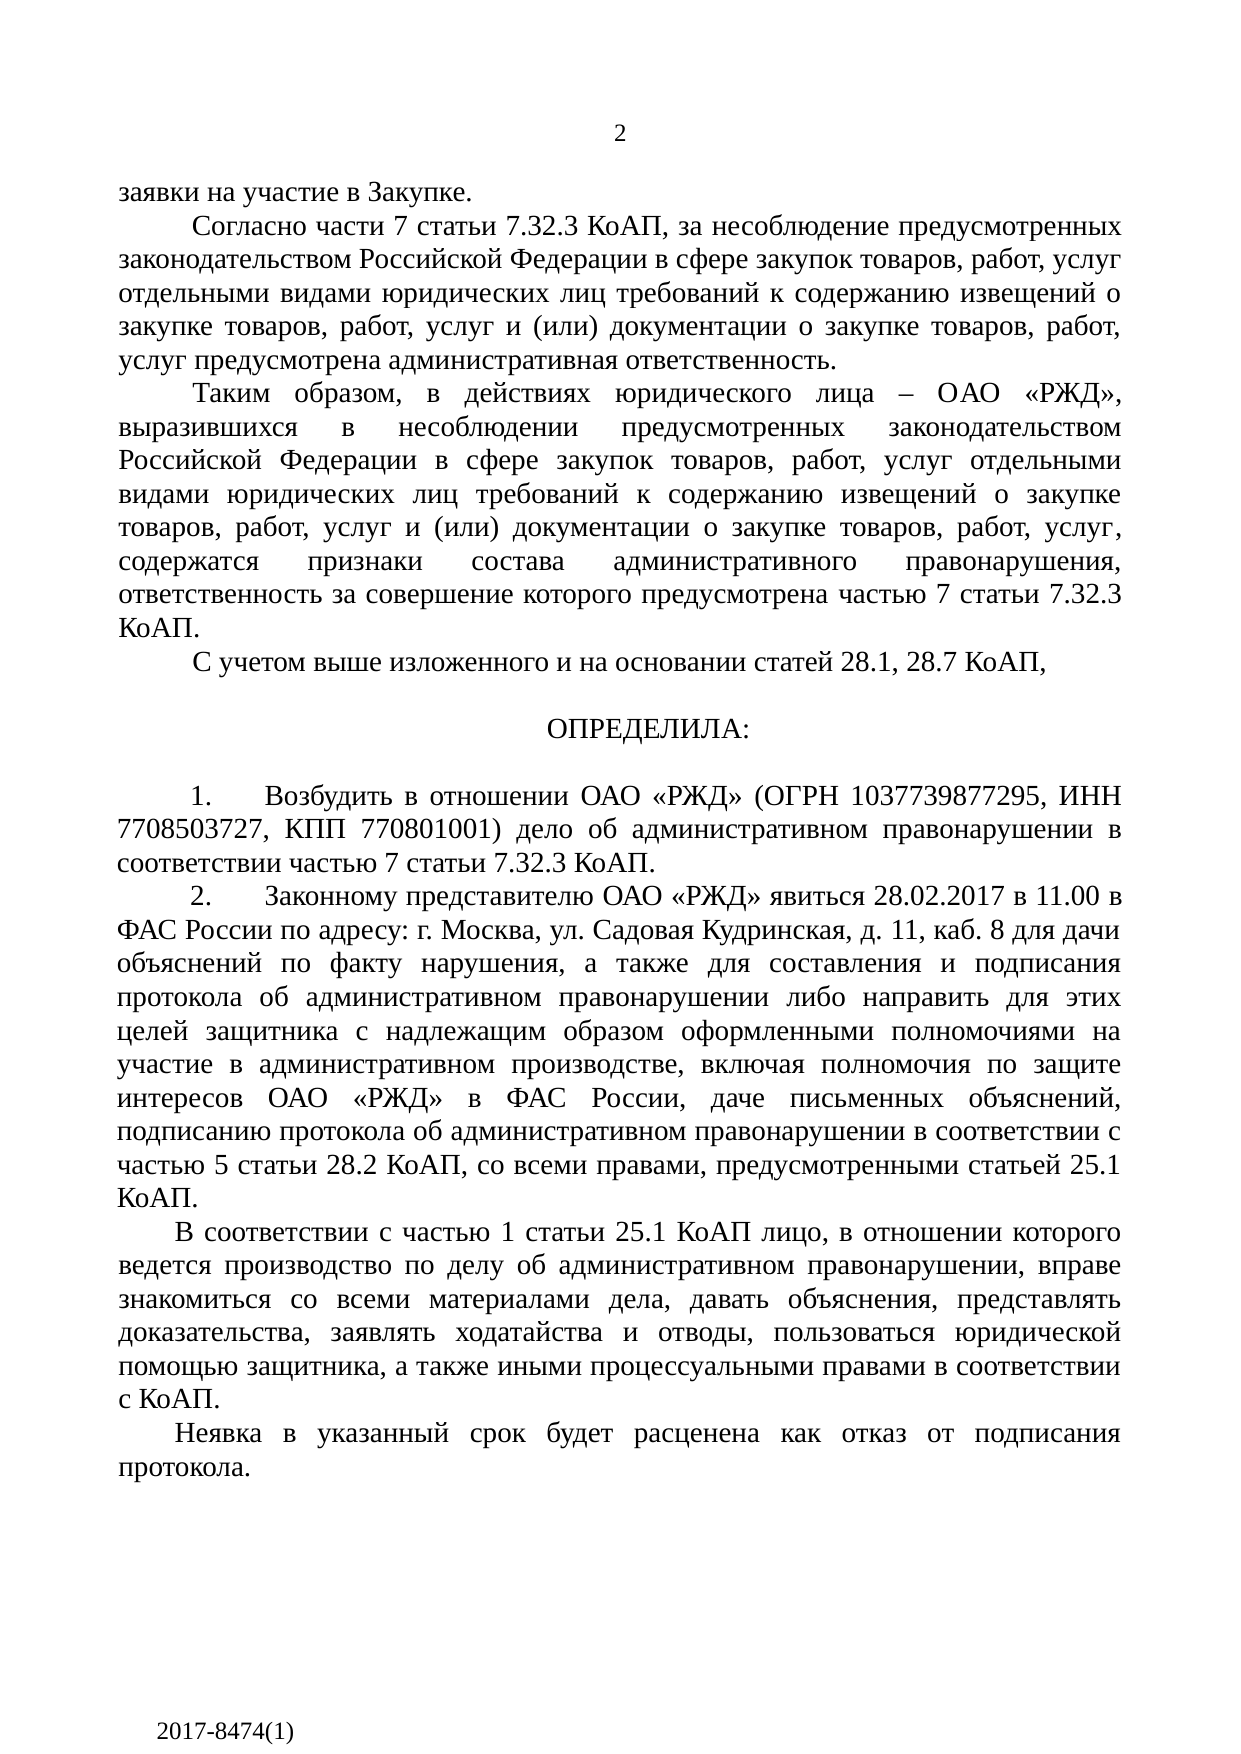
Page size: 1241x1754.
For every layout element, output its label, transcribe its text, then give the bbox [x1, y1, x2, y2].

list Законному представителю ОАО «РЖД» явиться 28.02.2017 в 11.00 в ФАС России по адресу: г. Москва, ул. Садовая Кудринская, д. 11, каб. 8 для дачи объяснений по факту нарушения, а также для составления и подписания протокола об административном правонарушении либо направить для этих целей защитника с надлежащим образом оформленными полномочиями на участие в административном производстве, включая полномочия по защите интересов ОАО «РЖД» в ФАС России, даче письменных объяснений, подписанию протокола об административном правонарушении в соответствии с частью 5 статьи 28.2 КоАП, со всеми правами, предусмотренными статьей 25.1 КоАП. [117, 878, 1122, 1214]
text С учетом выше изложенного и на основании статей 28.1, 28.7 КоАП, [118, 644, 1122, 677]
text В соответствии с частью 1 статьи 25.1 КоАП лицо, в отношении которого ведется производство по делу об административном правонарушении, вправе знакомиться со всеми материалами дела, давать объяснения, представлять доказательства, заявлять ходатайства и отводы, пользоваться юридической помощью защитника, а также иными процессуальными правами в соответствии с КоАП. [118, 1214, 1122, 1415]
text заявки на участие в Закупке. [118, 176, 1122, 208]
text Согласно части 7 статьи 7.32.3 КоАП, за несоблюдение предусмотренных законодательством Российской Федерации в сфере закупок товаров, работ, услуг отдельными видами юридических лиц требований к содержанию извещений о закупке товаров, работ, услуг и (или) документации о закупке товаров, работ, услуг предусмотрена административная ответственность. [118, 208, 1122, 375]
text Таким образом, в действиях юридического лица – ОАО «РЖД», выразившихся в несоблюдении предусмотренных законодательством Российской Федерации в сфере закупок товаров, работ, услуг отдельными видами юридических лиц требований к содержанию извещений о закупке товаров, работ, услуг и (или) документации о закупке товаров, работ, услуг, содержатся признаки состава административного правонарушения, ответственность за совершение которого предусмотрена частью 7 статьи 7.32.3 КоАП. [118, 375, 1122, 644]
text Неявка в указанный срок будет расценена как отказ от подписания протокола. [118, 1415, 1122, 1482]
text ОПРЕДЕЛИЛА: [118, 711, 1122, 744]
list Возбудить в отношении ОАО «РЖД» (ОГРН 1037739877295, ИНН 7708503727, КПП 770801001) дело об административном правонарушении в соответствии частью 7 статьи 7.32.3 КоАП. [117, 778, 1122, 878]
